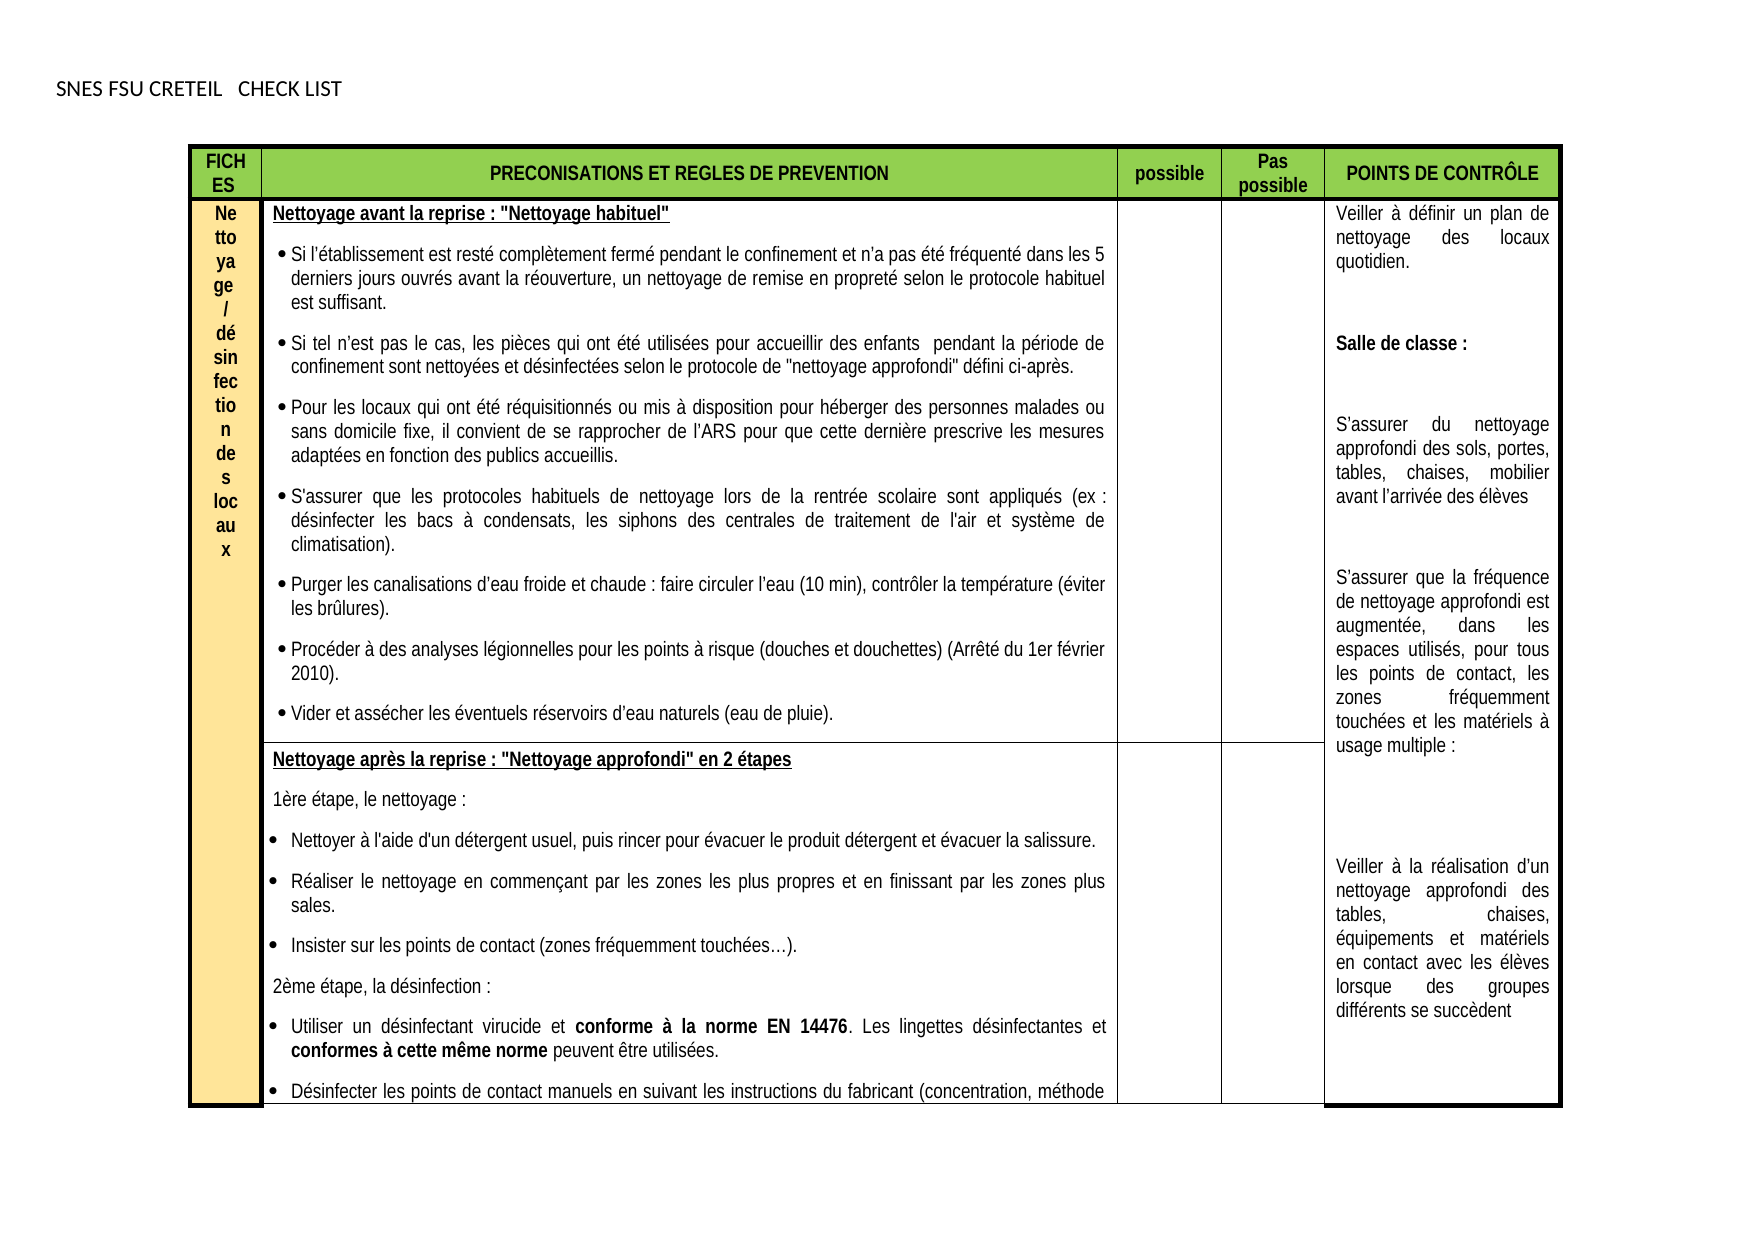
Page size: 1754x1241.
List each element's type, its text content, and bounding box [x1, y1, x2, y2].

table_cell Nettoyage / désinfection des locaux [192, 201, 259, 1103]
table_cell [1118, 743, 1221, 1103]
table_cell [1222, 201, 1324, 742]
table_header POINTS DE CONTRÔLE [1325, 149, 1558, 197]
table_cell Nettoyage après la reprise : "Nettoyage approfondi" en 2 étapes 1ère étape, le nettoyage : Nettoyer à l'aide d'un détergent usuel, puis rincer pour évacuer le produit détergent et évacuer la salissure. Réaliser le nettoyage en commençant par les zones les plus propres et en finissant par les zones plus sales. Insister sur les points de contact (zones fréquemment touchées…). 2ème étape, la désinfection : Utiliser un désinfectant virucide et conforme à la norme EN 14476. Les lingettes désinfectantes et conformes à cette même norme peuvent être utilisées. Désinfecter les points de contact manuels en suivant les instructions du fabricant (concentration, méthode [264, 743, 1117, 1103]
table_header Pas possible [1222, 149, 1324, 197]
table_header FICHES [192, 149, 261, 197]
table_header possible [1118, 149, 1221, 197]
table_cell [1118, 201, 1221, 742]
table_cell Veiller à définir un plan de nettoyage des locaux quotidien. Salle de classe : S’assurer du nettoyage approfondi des sols, portes, tables, chaises, mobilier avant l’arrivée des élèves S’assurer que la fréquence de nettoyage approfondi est augmentée, dans les espaces utilisés, pour tous les points de contact, les zones fréquemment touchées et les matériels à usage multiple : Veiller à la réalisation d’un nettoyage approfondi des tables, chaises, équipements et matériels en contact avec les élèves lorsque des groupes différents se succèdent [1325, 201, 1558, 1103]
table_cell Nettoyage avant la reprise : "Nettoyage habituel" Si l’établissement est resté complètement fermé pendant le confinement et n’a pas été fréquenté dans les 5 derniers jours ouvrés avant la réouverture, un nettoyage de remise en propreté selon le protocole habituel est suffisant. Si tel n’est pas le cas, les pièces qui ont été utilisées pour accueillir des enfants pendant la période de confinement sont nettoyées et désinfectées selon le protocole de "nettoyage approfondi" défini ci-après. Pour les locaux qui ont été réquisitionnés ou mis à disposition pour héberger des personnes malades ou sans domicile fixe, il convient de se rapprocher de l’ARS pour que cette dernière prescrive les mesures adaptées en fonction des publics accueillis. S'assurer que les protocoles habituels de nettoyage lors de la rentrée scolaire sont appliqués (ex : désinfecter les bacs à condensats, les siphons des centrales de traitement de l'air et système de climatisation). Purger les canalisations d’eau froide et chaude : faire circuler l’eau (10 min), contrôler la température (éviter les brûlures). Procéder à des analyses légionnelles pour les points à risque (douches et douchettes) (Arrêté du 1er février 2010). Vider et assécher les éventuels réservoirs d’eau naturels (eau de pluie). [264, 201, 1117, 742]
table_header PRECONISATIONS ET REGLES DE PREVENTION [262, 149, 1117, 197]
table_cell [1222, 743, 1324, 1103]
